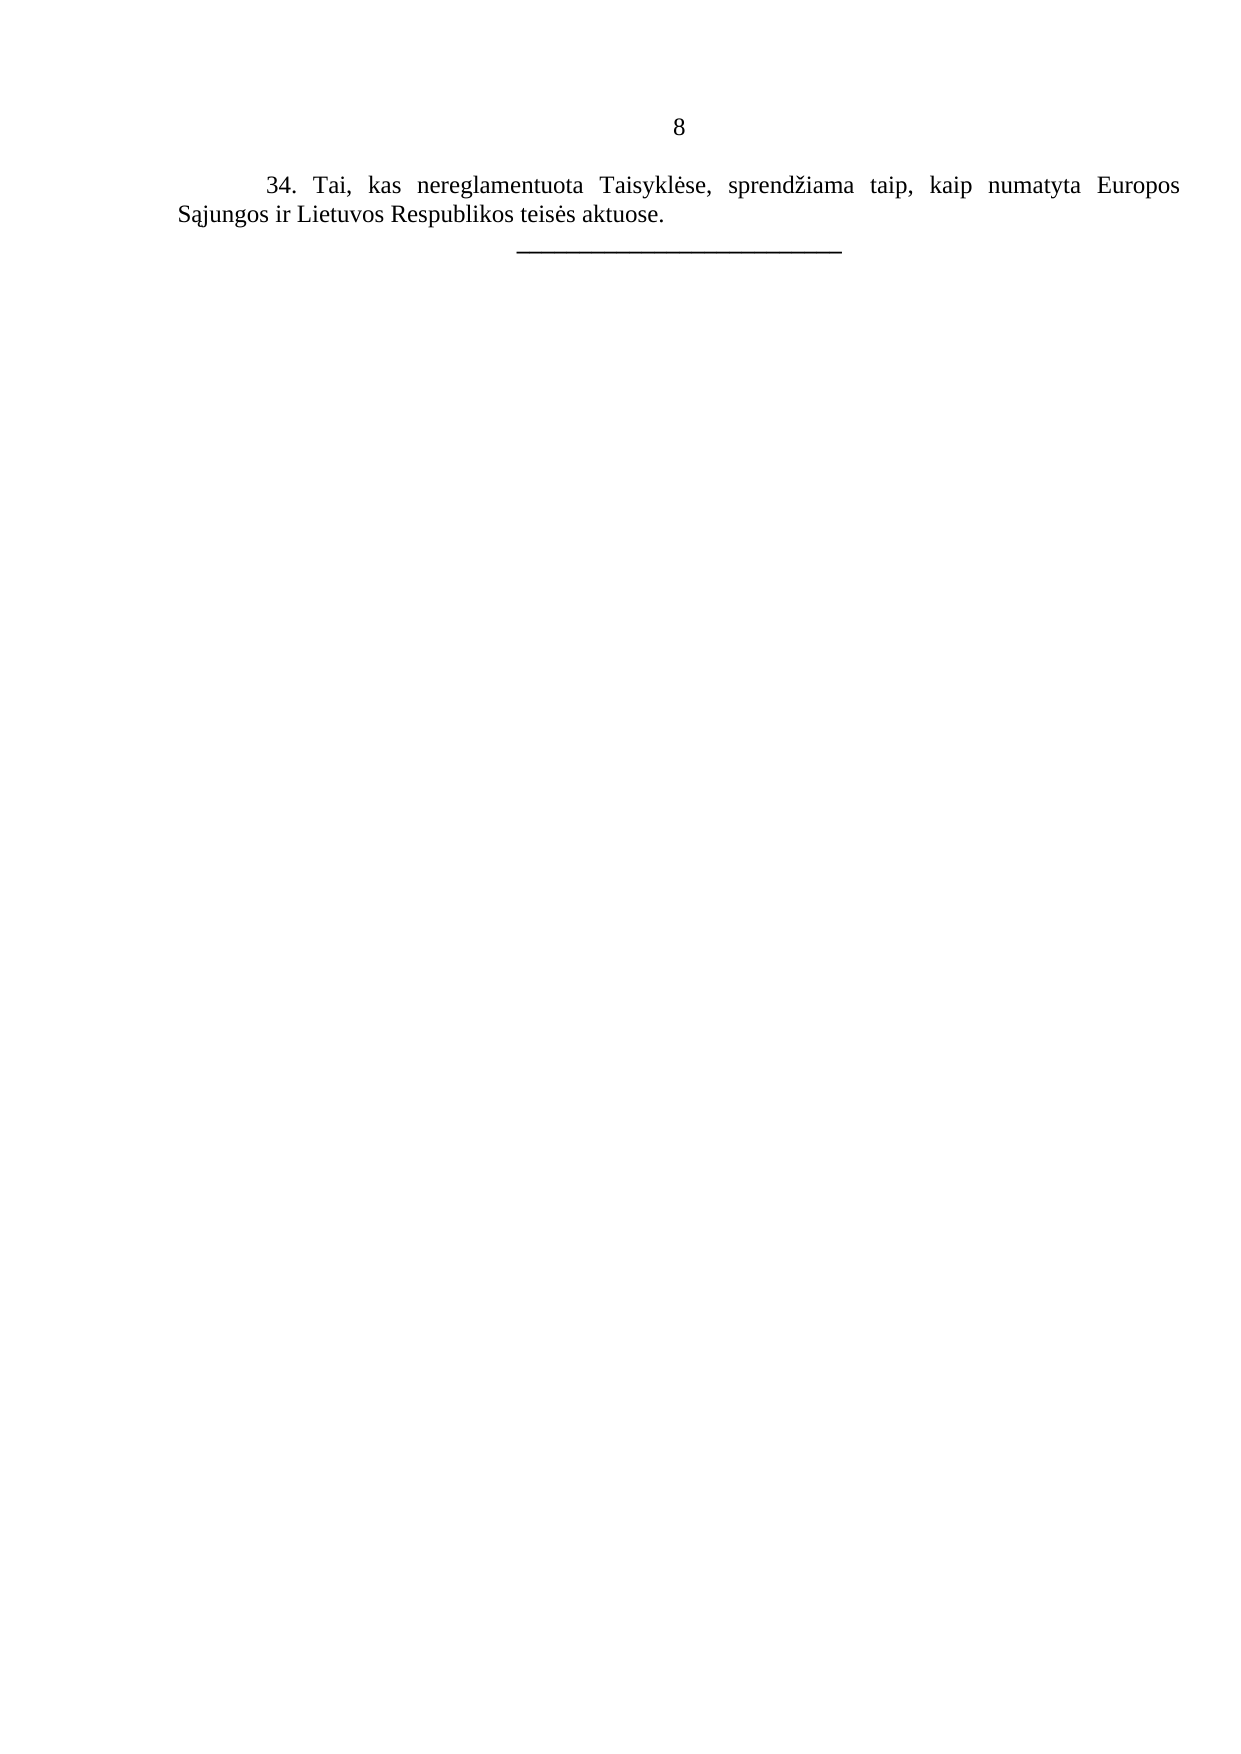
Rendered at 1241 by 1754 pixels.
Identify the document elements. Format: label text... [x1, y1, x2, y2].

text 34. Tai, kas nereglamentuota Taisyklėse, sprendžiama taip, kaip numatyta Europos Sąjungos ir Lietuvos Respublikos teisės aktuose. [177, 170, 1181, 227]
text __________________________ [177, 227, 1181, 256]
